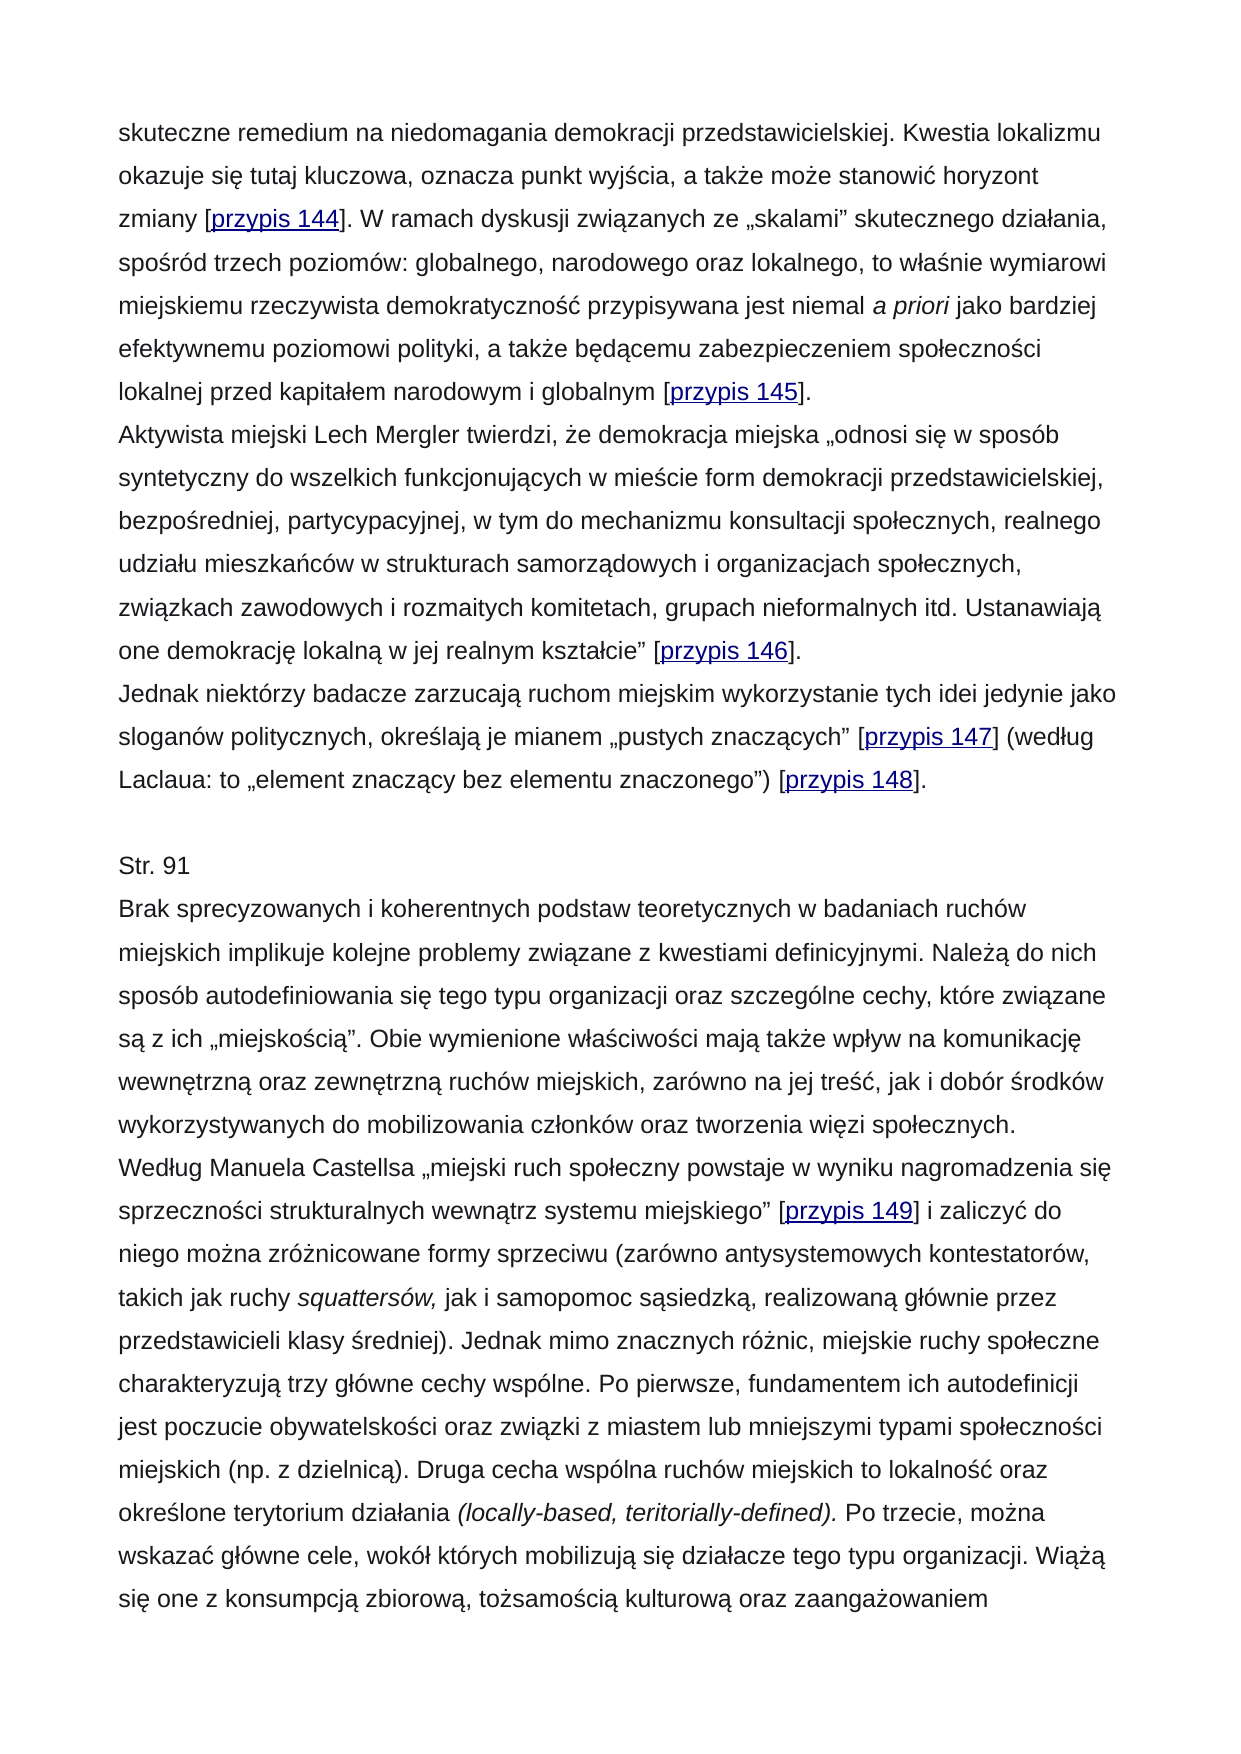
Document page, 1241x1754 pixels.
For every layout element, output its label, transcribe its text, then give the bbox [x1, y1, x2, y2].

text Jednak niektórzy badacze zarzucają ruchom miejskim wykorzystanie tych idei jedynie jako sloganów politycznych, określają je mianem „pustych znaczących” [przypis 147] (według Laclaua: to „element znaczący bez elementu znaczonego”) [przypis 148]. [118, 679, 1122, 794]
text Brak sprecyzowanych i koherentnych podstaw teoretycznych w badaniach ruchów miejskich implikuje kolejne problemy związane z kwestiami definicyjnymi. Należą do nich sposób autodefiniowania się tego typu organizacji oraz szczególne cechy, które związane są z ich „miejskością”. Obie wymienione właściwości mają także wpływ na komunikację wewnętrzną oraz zewnętrzną ruchów miejskich, zarówno na jej treść, jak i dobór środków wykorzystywanych do mobilizowania członków oraz tworzenia więzi społecznych. [118, 894, 1122, 1139]
text Str. 91 [118, 851, 1122, 880]
text Aktywista miejski Lech Mergler twierdzi, że demokracja miejska „odnosi się w sposób syntetyczny do wszelkich funkcjonujących w mieście form demokracji przedstawicielskiej, bezpośredniej, partycypacyjnej, w tym do mechanizmu konsultacji społecznych, realnego udziału mieszkańców w strukturach samorządowych i organizacjach społecznych, związkach zawodowych i rozmaitych komitetach, grupach nieformalnych itd. Ustanawiają one demokrację lokalną w jej realnym kształcie” [przypis 146]. [118, 420, 1122, 664]
text Według Manuela Castellsa „miejski ruch społeczny powstaje w wyniku nagromadzenia się sprzeczności strukturalnych wewnątrz systemu miejskiego” [przypis 149] i zaliczyć do niego można zróżnicowane formy sprzeciwu (zarówno antysystemowych kontestatorów, takich jak ruchy squattersów, jak i samopomoc sąsiedzką, realizowaną głównie przez przedstawicieli klasy średniej). Jednak mimo znacznych różnic, miejskie ruchy społeczne charakteryzują trzy główne cechy wspólne. Po pierwsze, fundamentem ich autodefinicji jest poczucie obywatelskości oraz związki z miastem lub mniejszymi typami społeczności miejskich (np. z dzielnicą). Druga cecha wspólna ruchów miejskich to lokalność oraz określone terytorium działania (locally-based, teritorially-defined). Po trzecie, można wskazać główne cele, wokół których mobilizują się działacze tego typu organizacji. Wiążą się one z konsumpcją zbiorową, tożsamością kulturową oraz zaangażowaniem [118, 1153, 1122, 1613]
text skuteczne remedium na niedomagania demokracji przedstawicielskiej. Kwestia lokalizmu okazuje się tutaj kluczowa, oznacza punkt wyjścia, a także może stanowić horyzont zmiany [przypis 144]. W ramach dyskusji związanych ze „skalami” skutecznego działania, spośród trzech poziomów: globalnego, narodowego oraz lokalnego, to właśnie wymiarowi miejskiemu rzeczywista demokratyczność przypisywana jest niemal a priori jako bardziej efektywnemu poziomowi polityki, a także będącemu zabezpieczeniem społeczności lokalnej przed kapitałem narodowym i globalnym [przypis 145]. [118, 118, 1122, 406]
